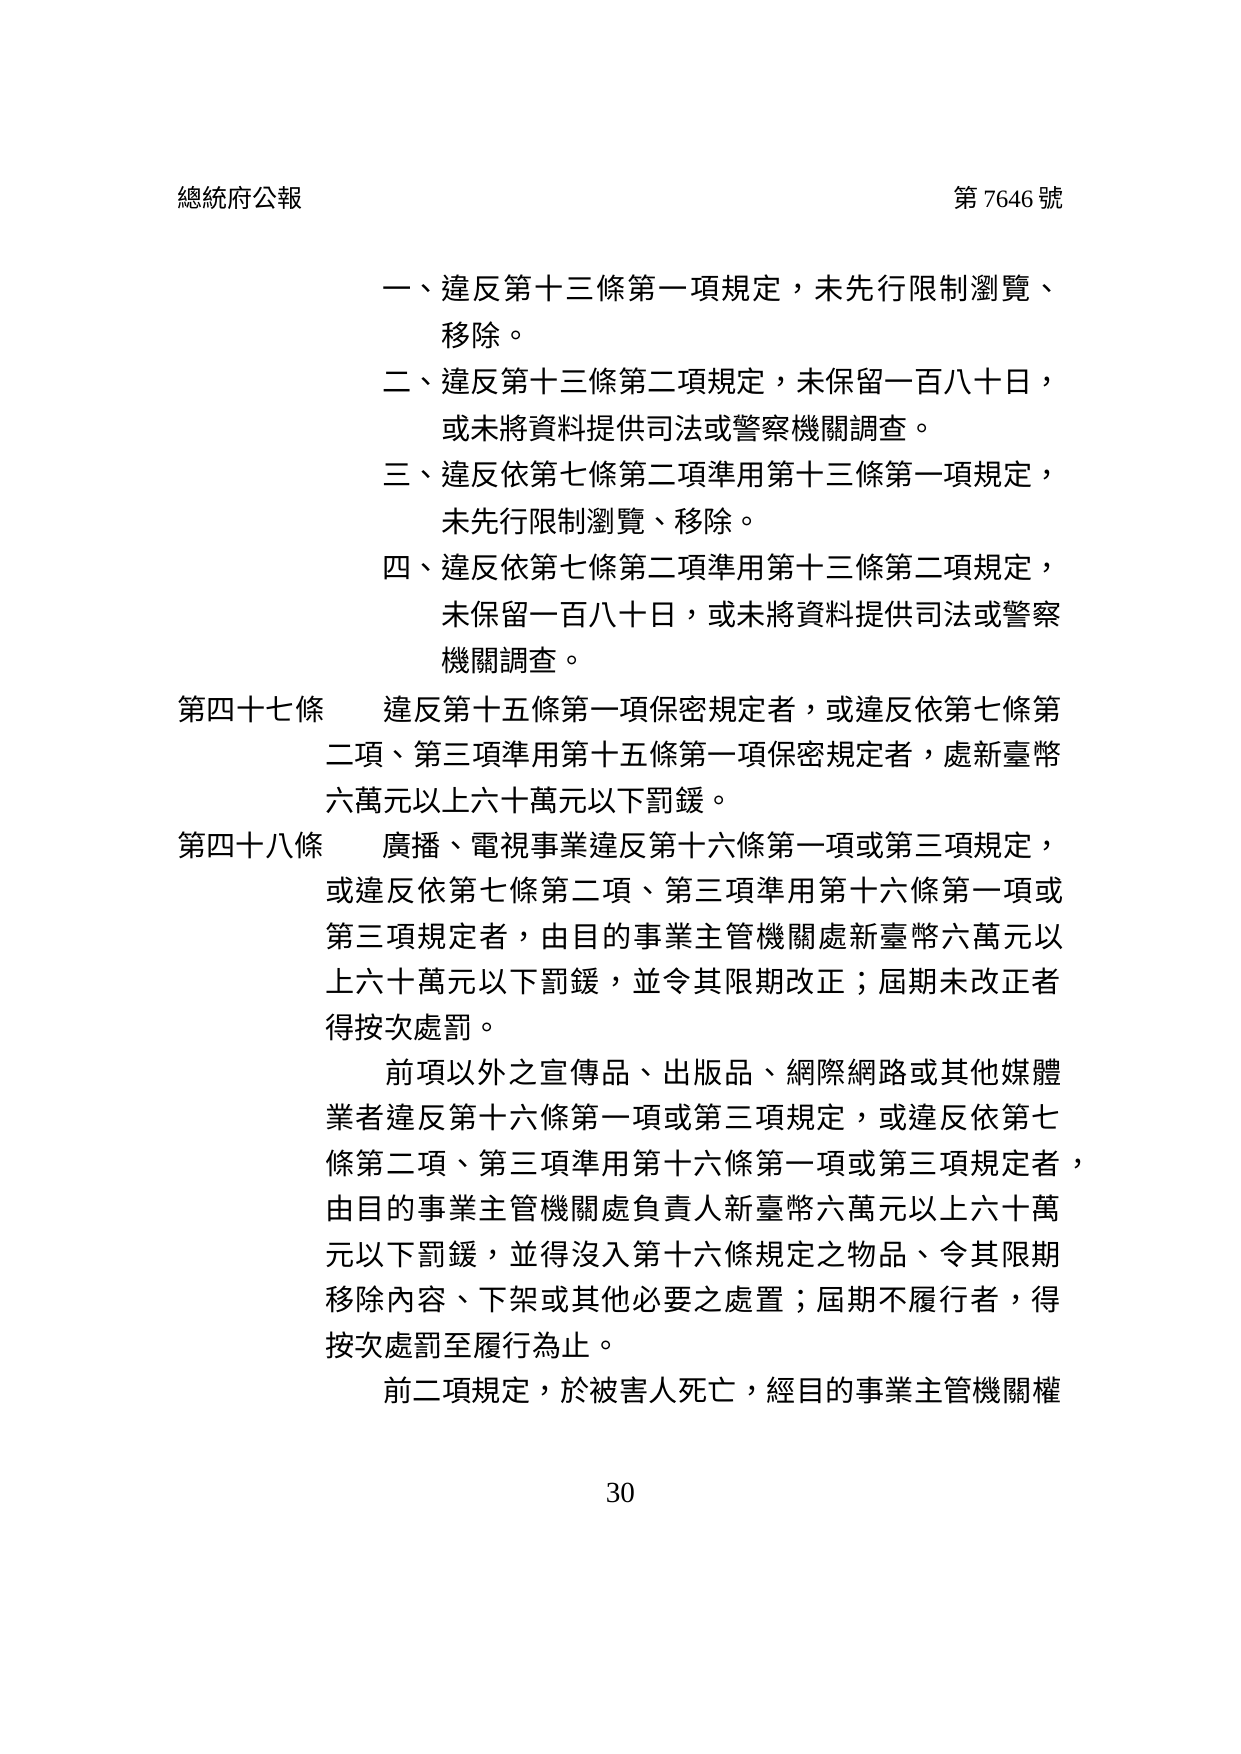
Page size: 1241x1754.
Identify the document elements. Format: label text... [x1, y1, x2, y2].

text 二、 違反第十三條第二項規定，未保留一百八十日，或未將資料提供司法或警察機關調查。 [382, 359, 1063, 447]
text 前二項規定，於被害人死亡，經目的事業主管機關權 [325, 1365, 1063, 1411]
text 第四十八條 廣播、電視事業違反第十六條第一項或第三項規定，或違反依第七條第二項、第三項準用第十六條第一項或第三項規定者，由目的事業主管機關處新臺幣六萬元以上六十萬元以下罰鍰，並令其限期改正；屆期未改正者，得按次處罰。 [177, 820, 1063, 1047]
text 四、 違反依第七條第二項準用第十三條第二項規定，未保留一百八十日，或未將資料提供司法或警察機關調查。 [382, 544, 1063, 680]
text 第四十七條 違反第十五條第一項保密規定者，或違反依第七條第二項、第三項準用第十五條第一項保密規定者，處新臺幣六萬元以上六十萬元以下罰鍰。 [177, 684, 1063, 820]
text 前項以外之宣傳品、出版品、網際網路或其他媒體業者違反第十六條第一項或第三項規定，或違反依第七條第二項、第三項準用第十六條第一項或第三項規定者，由目的事業主管機關處負責人新臺幣六萬元以上六十萬元以下罰鍰，並得沒入第十六條規定之物品、令其限期移除內容、下架或其他必要之處置；屆期不履行者，得按次處罰至履行為止。 [325, 1047, 1063, 1365]
text 三、 違反依第七條第二項準用第十三條第一項規定，未先行限制瀏覽、移除。 [382, 452, 1063, 540]
text 一、 違反第十三條第一項規定，未先行限制瀏覽、移除。 [382, 266, 1063, 354]
